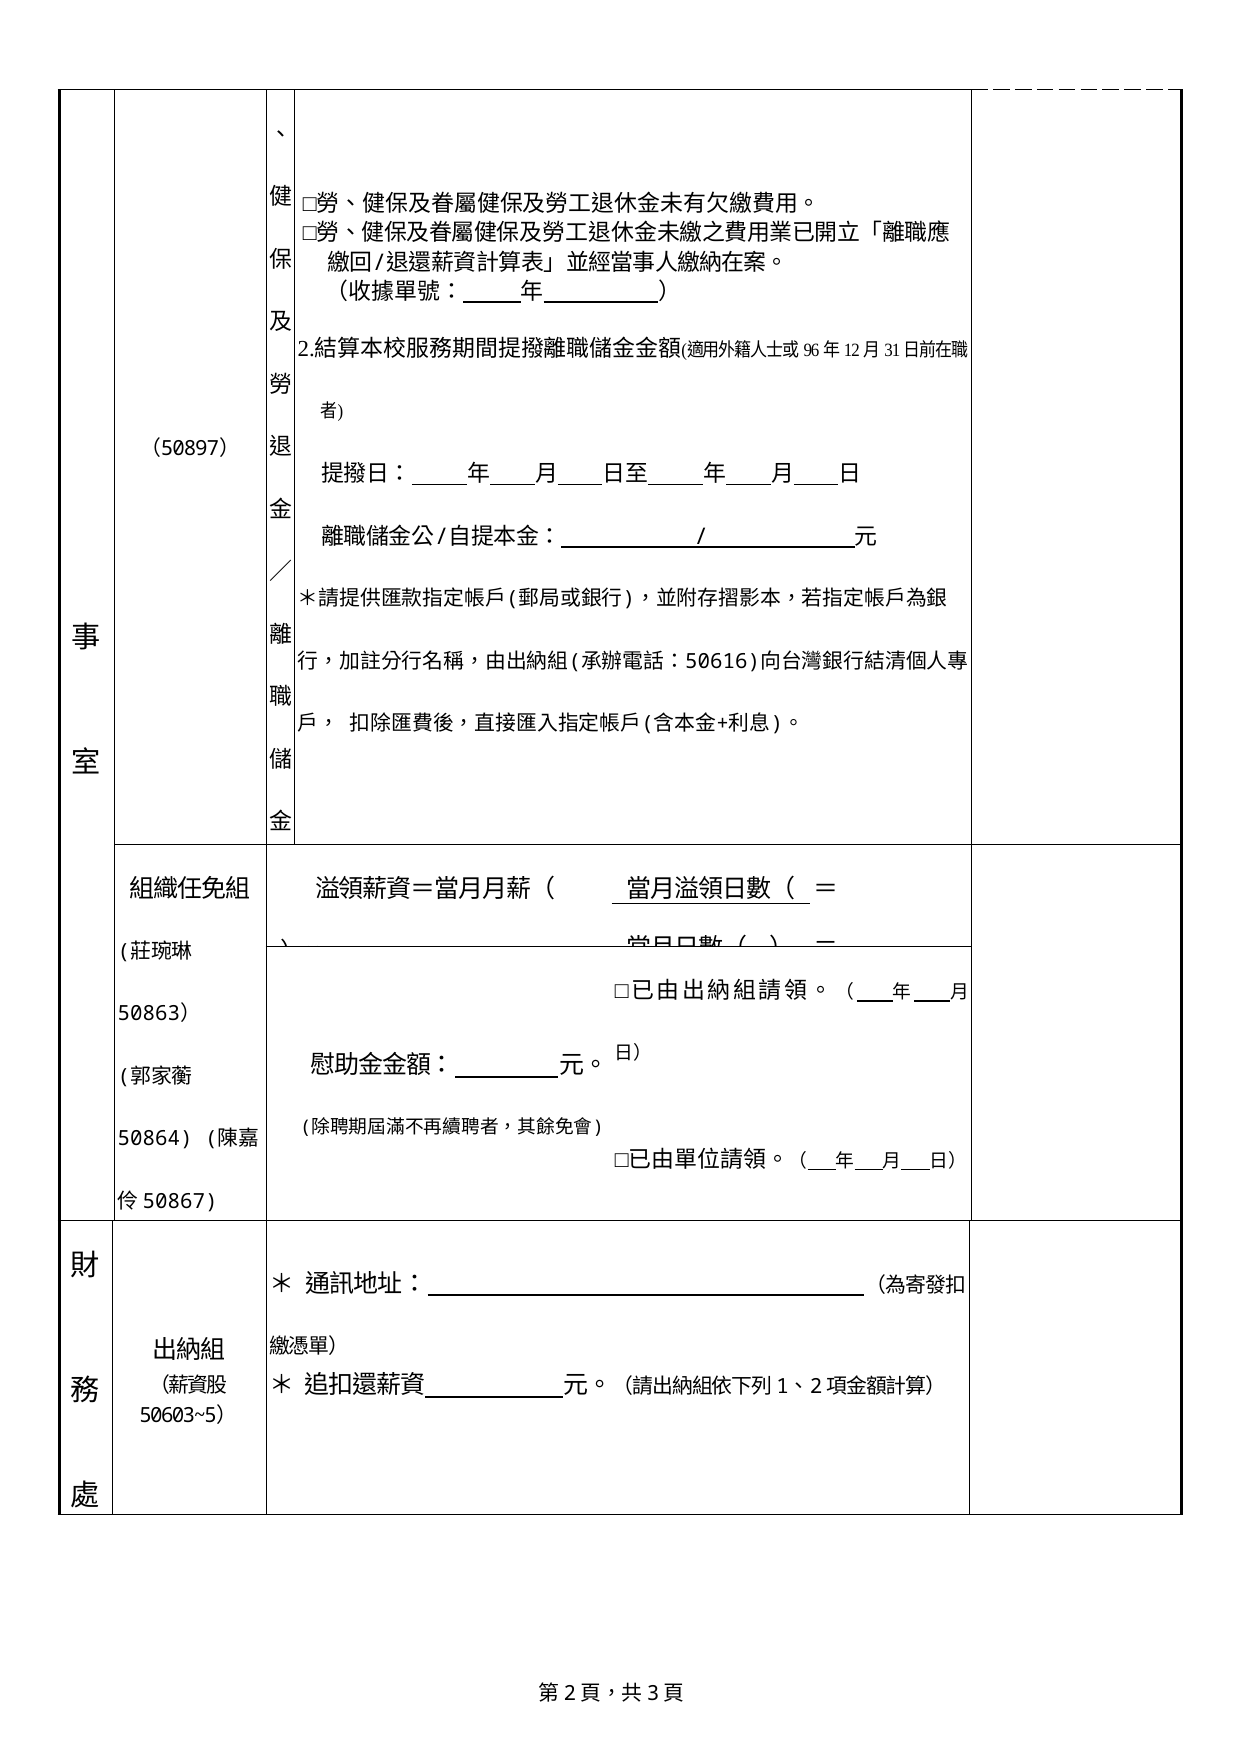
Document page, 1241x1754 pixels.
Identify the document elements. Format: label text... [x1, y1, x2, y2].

table_cell 當月日數（ ） [612, 904, 810, 946]
table_cell □已由單位請領。（ 年 月 日） [612, 1072, 971, 1220]
table_cell 當月溢領日數（ ） [612, 845, 810, 903]
table_cell 出納組 （薪資股50603~5） [113, 1221, 266, 1513]
table_cell □勞、健保及眷屬健保及勞工退休金未有欠繳費用。 □勞、健保及眷屬健保及勞工退休金未繳之費用業已開立「離職應繳回/退還薪資計算表」並經當事人繳納在案。 （收據單號： 年 ） 2.結算本校服務期間提撥離職儲金金額(適用外籍人士或96年12月31日前在職者) 提撥日： 年 月 日至 年 月 日 離職儲金公/自提本金： / 元 ＊請提供匯款指定帳戶(郵局或銀行)，並附存摺影本，若指定帳戶為銀行，加註分行名稱，由出納組(承辦電話：50616)向台灣銀行結清個人專戶， 扣除匯費後，直接匯入指定帳戶(含本金+利息)。 [295, 90, 971, 844]
table_cell 組織任免組 (莊琬琳50863） (郭家蘅50864) (陳嘉伶50867) [115, 845, 266, 1220]
table_cell 事 室 [61, 90, 114, 1220]
table_cell 溢領薪資＝當月月薪（ ）× [267, 845, 612, 946]
table_cell 財 務 處 [61, 1221, 112, 1513]
table_cell [972, 845, 1180, 1220]
table_cell [972, 89, 1180, 844]
table_cell ＝ 元。 [810, 845, 971, 946]
table_cell 慰助金金額： 元。 (除聘期屆滿不再續聘者，其餘免會) [267, 947, 612, 1220]
table_cell 、健保及勞退金／離職儲金 [267, 90, 294, 844]
table_cell （50897） [115, 90, 266, 844]
table_cell [970, 1221, 1180, 1513]
table_cell □已由出納組請領。（ 年 月 日） [612, 947, 971, 1072]
table_cell ＊ 通訊地址： （為寄發扣繳憑單） ＊ 追扣還薪資 元。（請出納組依下列1、2項金額計算） [267, 1221, 969, 1513]
